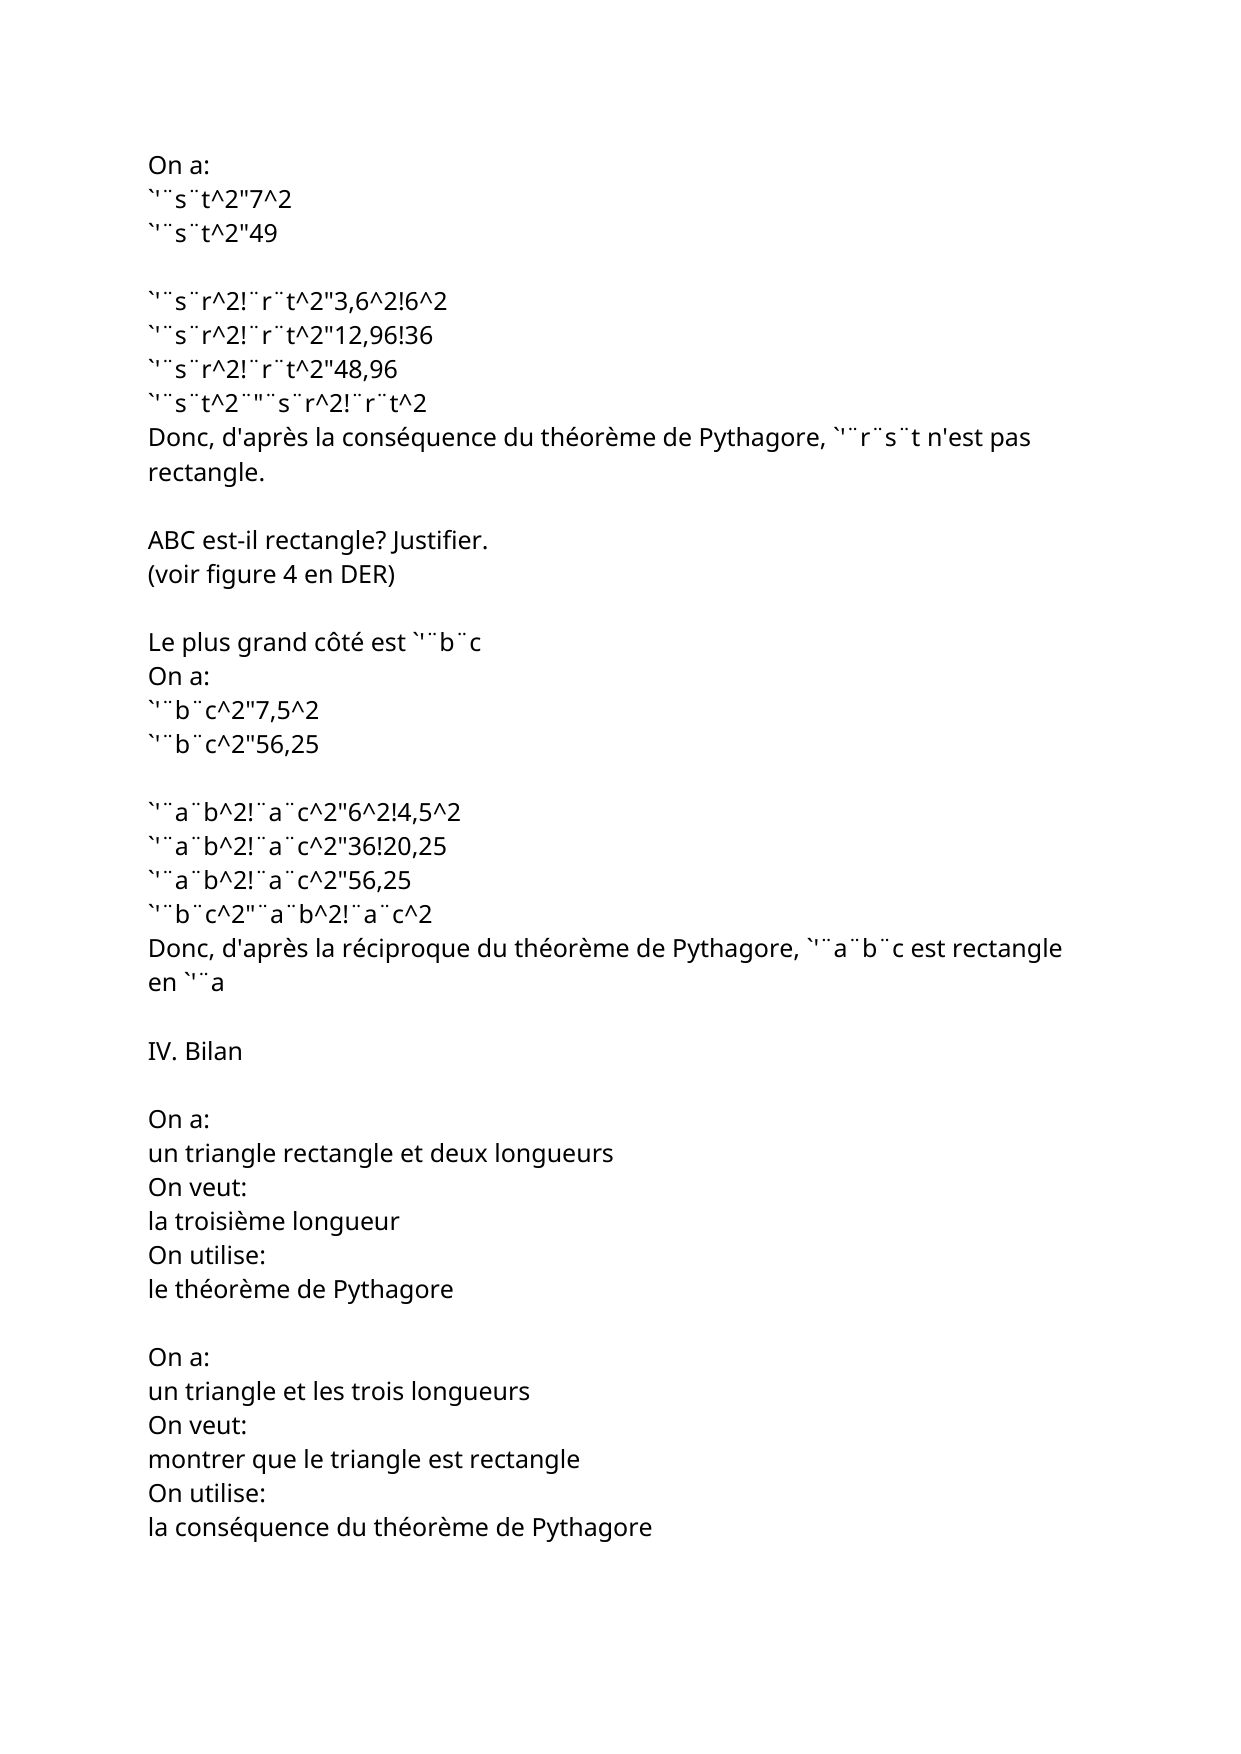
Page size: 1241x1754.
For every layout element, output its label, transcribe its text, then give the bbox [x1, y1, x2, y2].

text `'¨s¨t^2"7^2 [148, 182, 1093, 216]
text un triangle et les trois longueurs [148, 1374, 1093, 1408]
text On a: [148, 148, 1093, 182]
text Donc, d'après la conséquence du théorème de Pythagore, `'¨r¨s¨t n'est pas rectangle. [148, 420, 1093, 488]
text On utilise: [148, 1238, 1093, 1272]
text `'¨s¨r^2!¨r¨t^2"48,96 [148, 352, 1093, 386]
text la conséquence du théorème de Pythagore [148, 1510, 1093, 1544]
text `'¨b¨c^2"7,5^2 [148, 693, 1093, 727]
text ABC est-il rectangle? Justifier. [148, 522, 1093, 556]
text IV. Bilan [148, 1033, 1093, 1067]
text `'¨a¨b^2!¨a¨c^2"36!20,25 [148, 829, 1093, 863]
text On veut: [148, 1169, 1093, 1203]
text (voir figure 4 en DER) [148, 556, 1093, 590]
text `'¨s¨t^2¨"¨s¨r^2!¨r¨t^2 [148, 386, 1093, 420]
text On a: [148, 1101, 1093, 1135]
text On a: [148, 658, 1093, 693]
text `'¨s¨t^2"49 [148, 216, 1093, 250]
text `'¨a¨b^2!¨a¨c^2"56,25 [148, 863, 1093, 897]
text Donc, d'après la réciproque du théorème de Pythagore, `'¨a¨b¨c est rectangle en `'¨a [148, 931, 1093, 999]
text On veut: [148, 1408, 1093, 1442]
text On a: [148, 1340, 1093, 1374]
text `'¨b¨c^2"¨a¨b^2!¨a¨c^2 [148, 897, 1093, 931]
text Le plus grand côté est `'¨b¨c [148, 624, 1093, 658]
text montrer que le triangle est rectangle [148, 1442, 1093, 1476]
text `'¨s¨r^2!¨r¨t^2"3,6^2!6^2 [148, 284, 1093, 318]
text la troisième longueur [148, 1203, 1093, 1238]
text le théorème de Pythagore [148, 1272, 1093, 1306]
text `'¨s¨r^2!¨r¨t^2"12,96!36 [148, 318, 1093, 352]
text un triangle rectangle et deux longueurs [148, 1135, 1093, 1169]
text `'¨a¨b^2!¨a¨c^2"6^2!4,5^2 [148, 795, 1093, 829]
text `'¨b¨c^2"56,25 [148, 727, 1093, 761]
text On utilise: [148, 1476, 1093, 1510]
